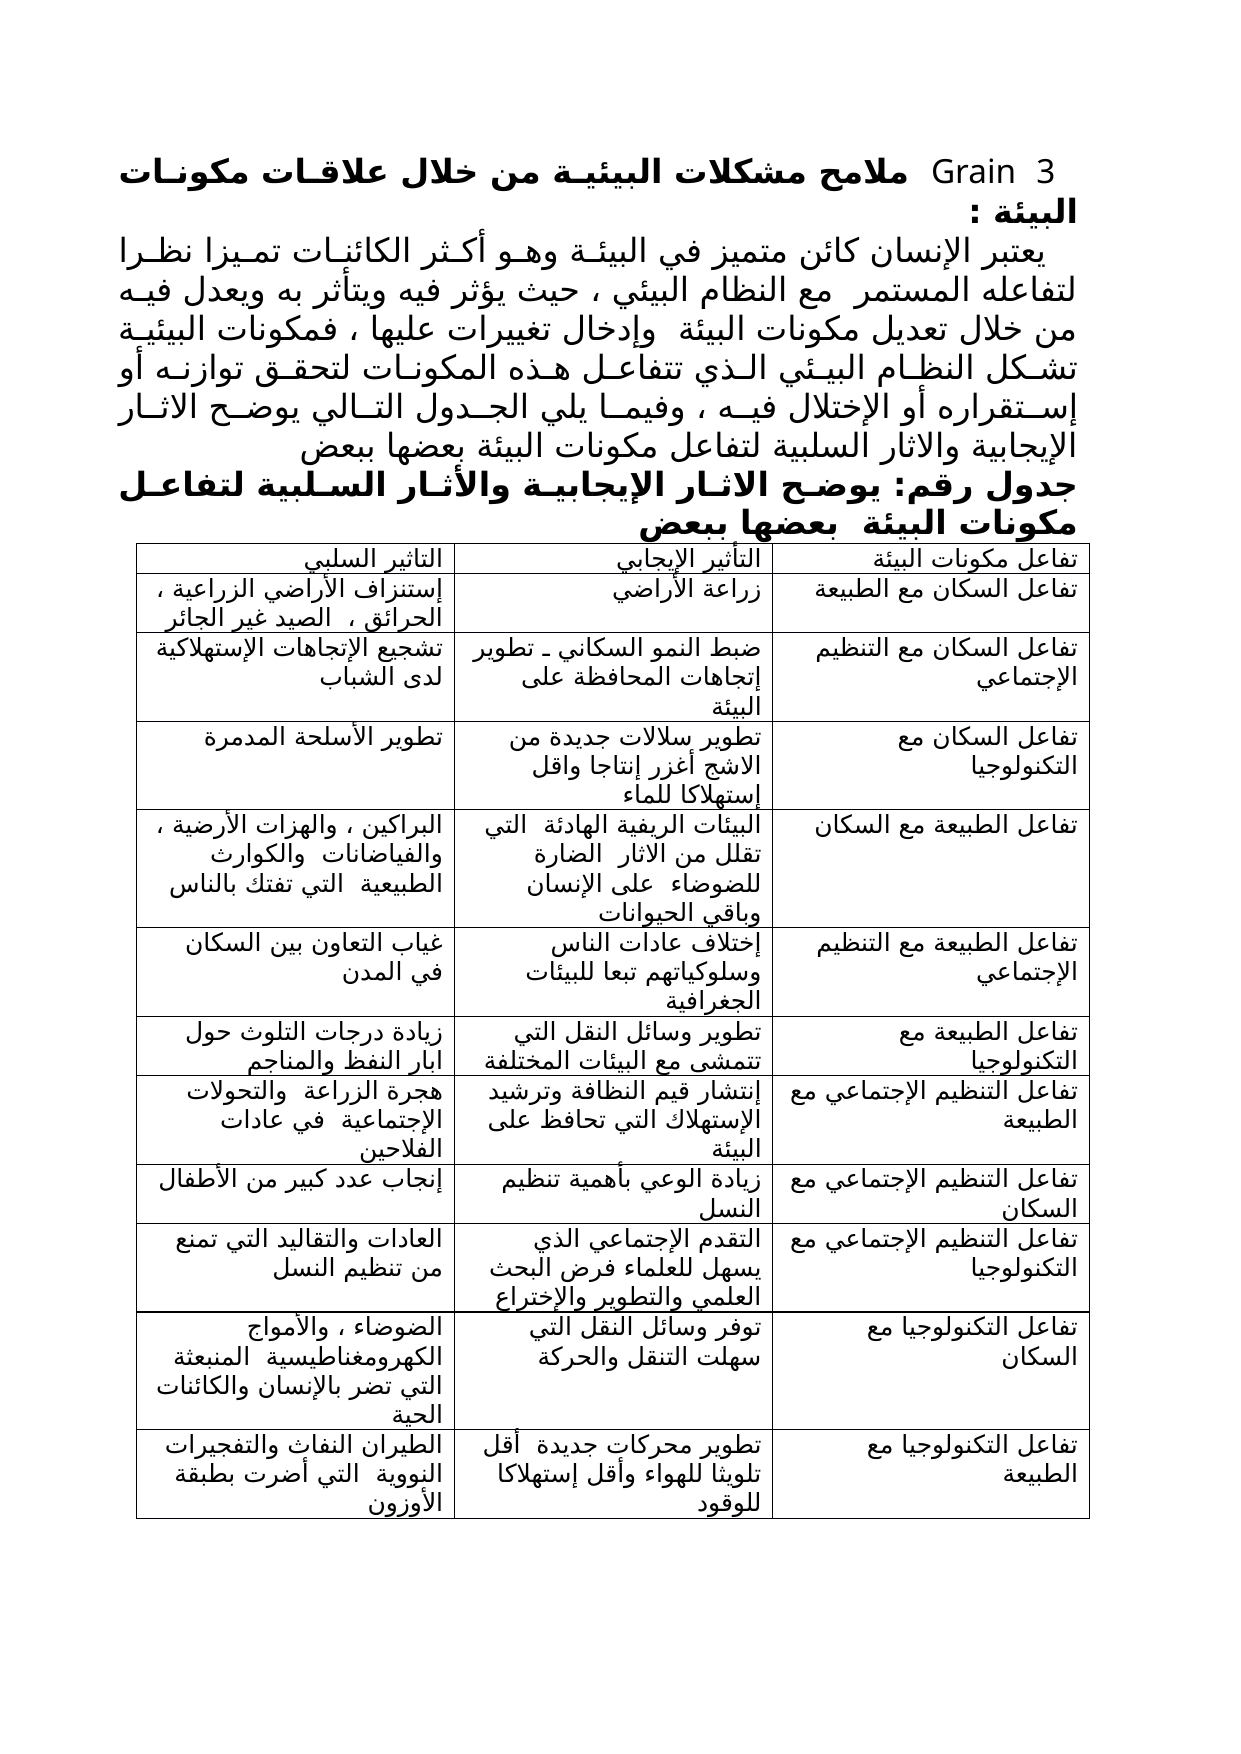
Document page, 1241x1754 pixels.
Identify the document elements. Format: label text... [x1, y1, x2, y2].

table_cell تفاعل التنظيم الإجتماعي مع السكان [773, 1165, 1089, 1223]
table_header التاثير السلبي [137, 544, 454, 573]
table_cell تطوير محركات جديدة أقل تلويثا للهواء وأقل إستهلاكا للوقود [455, 1430, 772, 1518]
table_cell تفاعل التنظيم الإجتماعي مع الطبيعة [773, 1076, 1089, 1163]
table_cell الضوضاء ، والأمواج الكهرومغناطيسية المنبعثة التي تضر بالإنسان والكائنات الحية [137, 1313, 454, 1429]
table_cell تفاعل الطبيعة مع التنظيم الإجتماعي [773, 928, 1089, 1016]
table_cell إنجاب عدد كبير من الأطفال [137, 1165, 454, 1223]
table_cell زيادة درجات التلوث حول ابار النفظ والمناجم [137, 1017, 454, 1075]
table_cell البيئات الريفية الهادئة التي تقلل من الاثار الضارة للضوضاء على الإنسان وباقي الحيوانات [455, 810, 772, 927]
text يعتبر الإنسان كائن متميز في البيئة وهو أكثر الكائنات تميزا نظرا لتفاعله المستمر مع النظام البيئي ، حيث يؤثر فيه ويتأثر به ويعدل فيه من خلال تعديل مكونات البيئة وإدخال تغييرات عليها ، فمكونات البيئية تشكل النظام البيئي الذي تتفاعل هذه المكونات لتحقق توازنه أو إستقراره أو الإختلال فيه ، وفيما يلي الجدول التالي يوضح الاثار الإيجابية والاثار السلبية لتفاعل مكونات البيئة بعضها ببعض [118, 232, 1078, 465]
table_cell إختلاف عادات الناس وسلوكياتهم تبعا للبيئات الجغرافية [455, 928, 772, 1016]
table_cell التقدم الإجتماعي الذي يسهل للعلماء فرض البحث العلمي والتطوير والإختراع [455, 1224, 772, 1311]
table_cell الطيران النفاث والتفجيرات النووية التي أضرت بطبقة الأوزون [137, 1430, 454, 1518]
table_cell تطوير وسائل النقل التي تتمشى مع البيئات المختلفة [455, 1017, 772, 1075]
table_cell البراكين ، والهزات الأرضية ، والفياضانات والكوارث الطبيعية التي تفتك بالناس [137, 810, 454, 927]
table_header التأثير الإيجابي [455, 544, 772, 573]
table_cell تفاعل التنظيم الإجتماعي مع التكنولوجيا [773, 1224, 1089, 1311]
table_cell تفاعل السكان مع الطبيعة [773, 574, 1089, 632]
table_cell تفاعل الطبيعة مع السكان [773, 810, 1089, 927]
table_cell زيادة الوعي بأهمية تنظيم النسل [455, 1165, 772, 1223]
table_cell تفاعل الطبيعة مع التكنولوجيا [773, 1017, 1089, 1075]
table_cell زراعة الأراضي [455, 574, 772, 632]
table_cell غياب التعاون بين السكان في المدن [137, 928, 454, 1016]
table_cell تفاعل السكان مع التنظيم الإجتماعي [773, 633, 1089, 721]
text Grain 3 ملامح مشكلات البيئية من خلال علاقات مكونات البيئة : [118, 148, 1078, 232]
table_cell ضبط النمو السكاني ـ تطوير إتجاهات المحافظة على البيئة [455, 633, 772, 721]
table_cell تشجيع الإتجاهات الإستهلاكية لدى الشباب [137, 633, 454, 721]
table_cell تفاعل التكنولوجيا مع السكان [773, 1313, 1089, 1429]
table_cell تطوير سلالات جديدة من الاشج أغزر إنتاجا واقل إستهلاكا للماء [455, 722, 772, 809]
text جدول رقم: يوضح الاثار الإيجابية والأثار السلبية لتفاعل مكونات البيئة بعضها ببعض [118, 465, 1078, 543]
table_cell تفاعل السكان مع التكنولوجيا [773, 722, 1089, 809]
table_cell إنتشار قيم النظافة وترشيد الإستهلاك التي تحافظ على البيئة [455, 1076, 772, 1163]
table_cell تطوير الأسلحة المدمرة [137, 722, 454, 809]
table_cell تفاعل التكنولوجيا مع الطبيعة [773, 1430, 1089, 1518]
table_cell العادات والتقاليد التي تمنع من تنظيم النسل [137, 1224, 454, 1311]
table_header تفاعل مكونات البيئة [773, 544, 1089, 573]
table_cell هجرة الزراعة والتحولات الإجتماعية في عادات الفلاحين [137, 1076, 454, 1163]
table_cell إستنزاف الأراضي الزراعية ، الحرائق ، الصيد غير الجائر [137, 574, 454, 632]
table_cell توفر وسائل النقل التي سهلت التنقل والحركة [455, 1313, 772, 1429]
